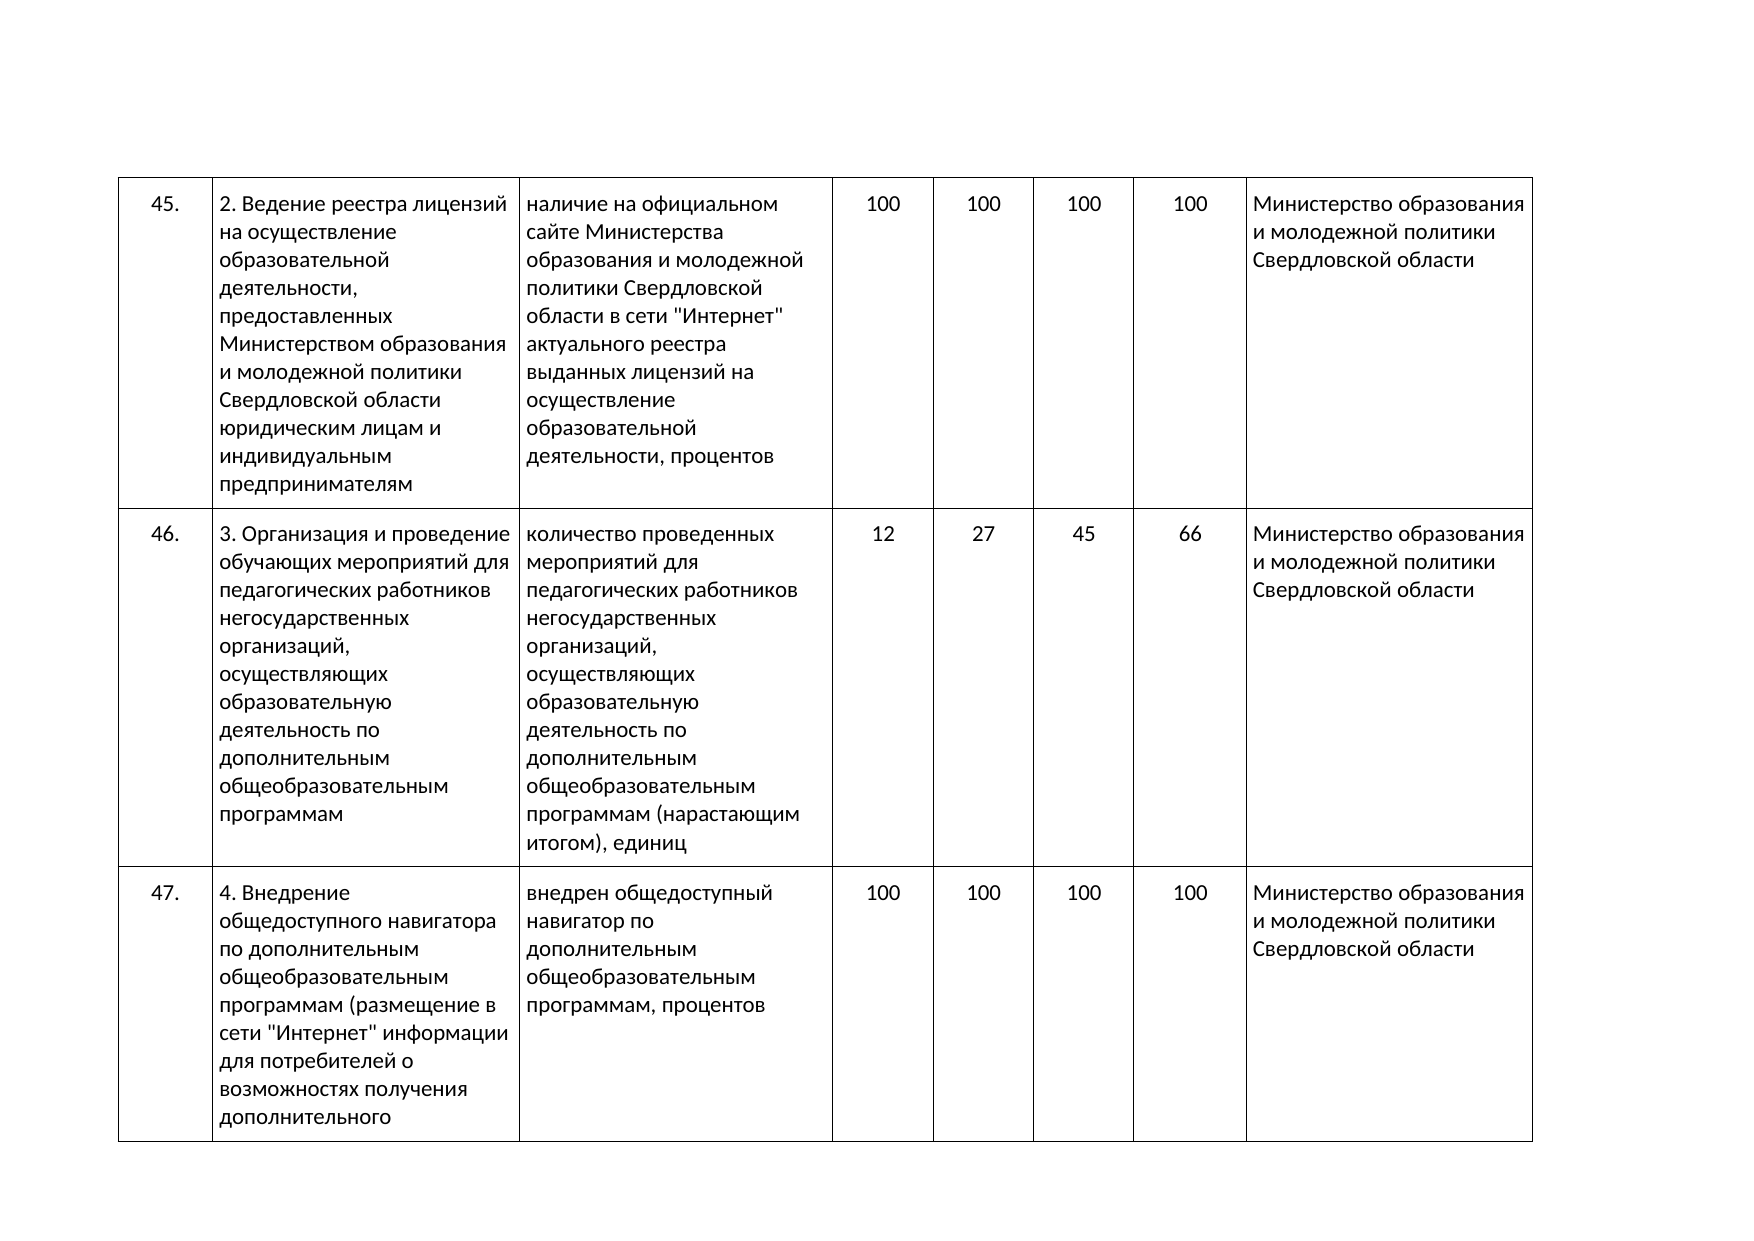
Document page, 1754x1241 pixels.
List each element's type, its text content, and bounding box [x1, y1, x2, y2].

table_cell 100 [934, 867, 1033, 1141]
table_cell 100 [833, 867, 933, 1141]
table_cell 100 [833, 178, 933, 508]
table_cell 2. Ведение реестра лицензий на осуществление образовательной деятельности, предоставленных Министерством образования и молодежной политики Свердловской области юридическим лицам и индивидуальным предпринимателям [213, 178, 519, 508]
table_cell количество проведенных мероприятий для педагогических работников негосударственных организаций, осуществляющих образовательную деятельность по дополнительным общеобразовательным программам (нарастающим итогом), единиц [520, 509, 832, 866]
table_cell 100 [934, 178, 1033, 508]
table_cell 45. [119, 178, 212, 508]
table_cell Министерство образования и молодежной политики Свердловской области [1247, 867, 1532, 1141]
table_cell 3. Организация и проведение обучающих мероприятий для педагогических работников негосударственных организаций, осуществляющих образовательную деятельность по дополнительным общеобразовательным программам [213, 509, 519, 866]
table_cell 100 [1034, 178, 1133, 508]
table_cell Министерство образования и молодежной политики Свердловской области [1247, 178, 1532, 508]
table_cell 46. [119, 509, 212, 866]
table_cell 100 [1134, 178, 1246, 508]
table_cell внедрен общедоступный навигатор по дополнительным общеобразовательным программам, процентов [520, 867, 832, 1141]
table_cell 100 [1034, 867, 1133, 1141]
table_cell 27 [934, 509, 1033, 866]
table_cell 4. Внедрение общедоступного навигатора по дополнительным общеобразовательным программам (размещение в сети "Интернет" информации для потребителей о возможностях получения дополнительного [213, 867, 519, 1141]
table_cell 47. [119, 867, 212, 1141]
table_cell наличие на официальном сайте Министерства образования и молодежной политики Свердловской области в сети "Интернет" актуального реестра выданных лицензий на осуществление образовательной деятельности, процентов [520, 178, 832, 508]
table_cell Министерство образования и молодежной политики Свердловской области [1247, 509, 1532, 866]
table_cell 45 [1034, 509, 1133, 866]
table_cell 12 [833, 509, 933, 866]
table_cell 66 [1134, 509, 1246, 866]
table_cell 100 [1134, 867, 1246, 1141]
